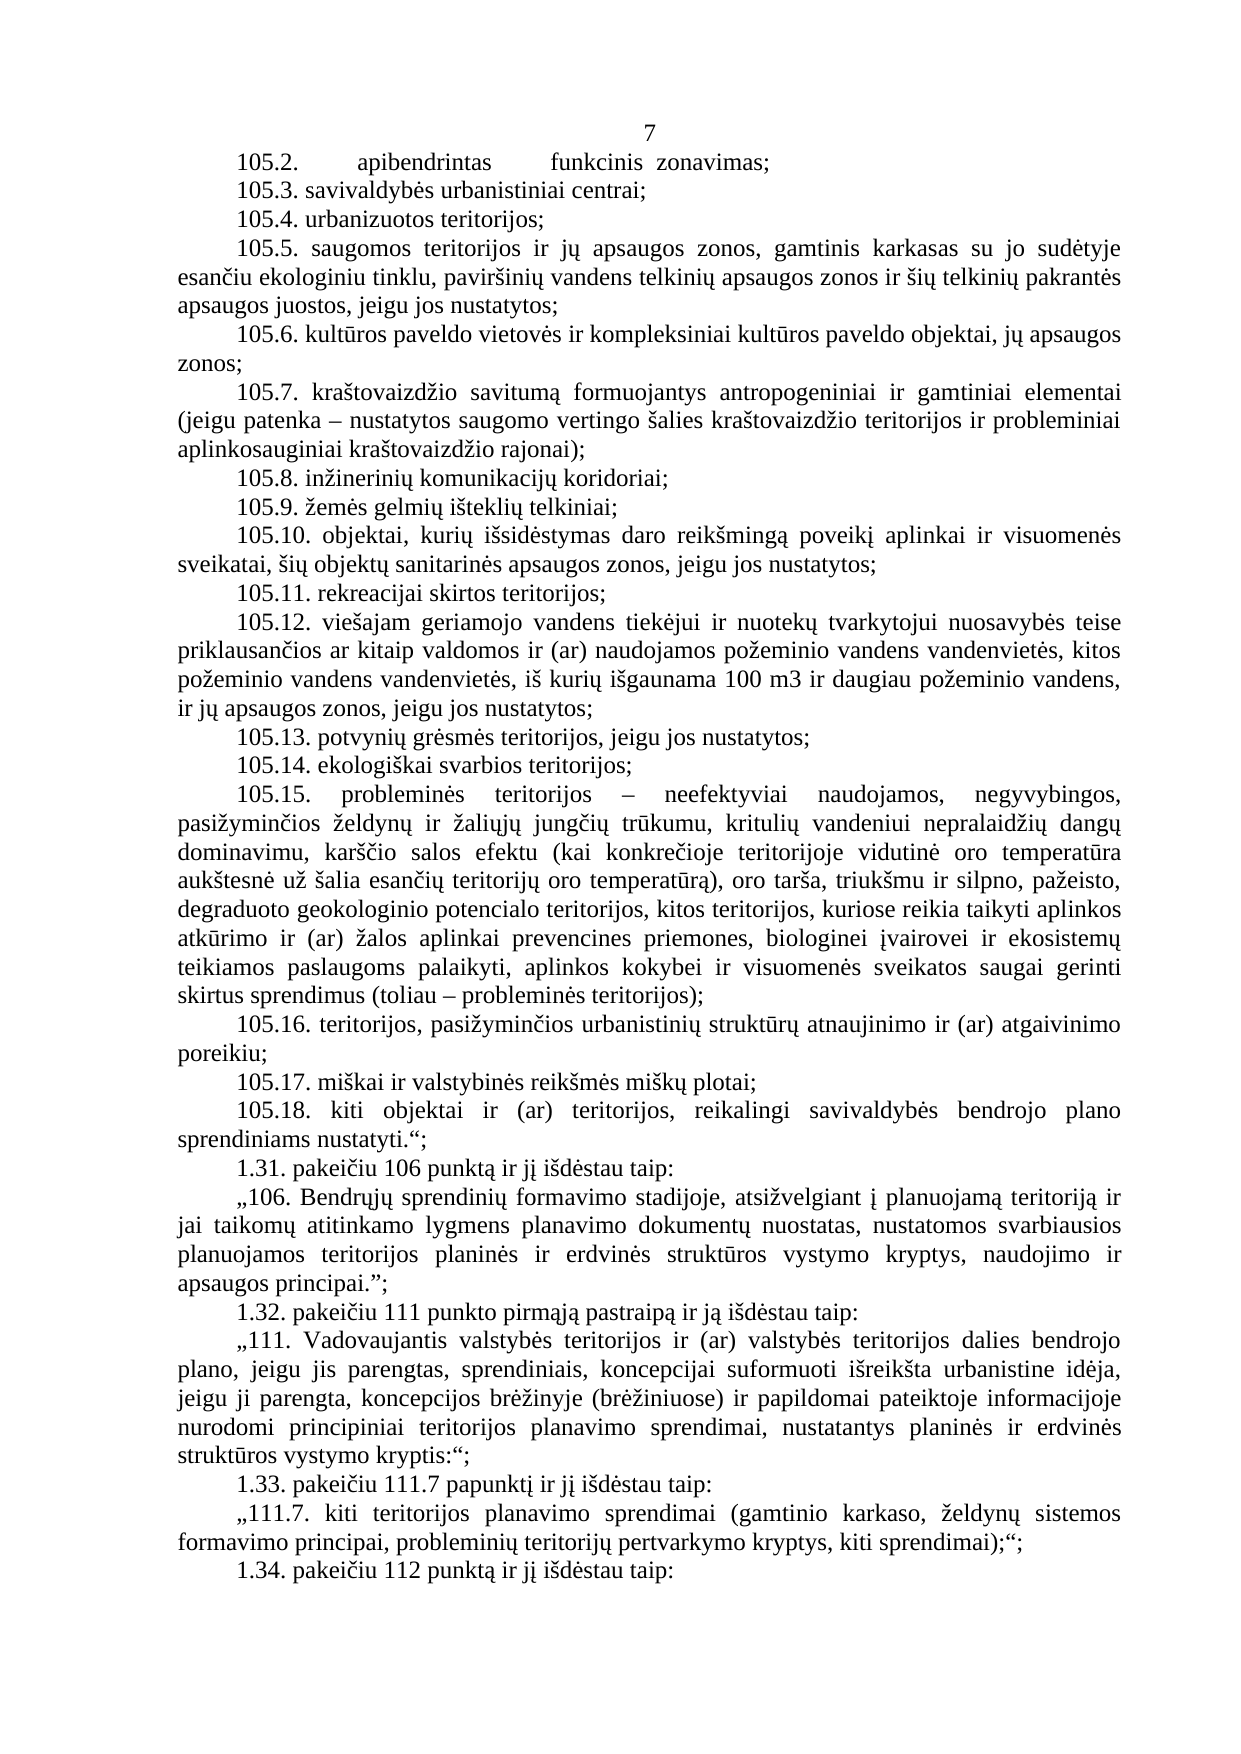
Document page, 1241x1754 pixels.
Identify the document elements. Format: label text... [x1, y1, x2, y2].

text 105.4. urbanizuotos teritorijos; [177, 204, 1122, 233]
text 105.5. saugomos teritorijos ir jų apsaugos zonos, gamtinis karkasas su jo sudėtyje esančiu ekologiniu tinklu, paviršinių vandens telkinių apsaugos zonos ir šių telkinių pakrantės apsaugos juostos, jeigu jos nustatytos; [177, 233, 1122, 319]
text 105.10. objektai, kurių išsidėstymas daro reikšmingą poveikį aplinkai ir visuomenės sveikatai, šių objektų sanitarinės apsaugos zonos, jeigu jos nustatytos; [177, 521, 1122, 578]
text 105.13. potvynių grėsmės teritorijos, jeigu jos nustatytos; [177, 722, 1122, 751]
text „111. Vadovaujantis valstybės teritorijos ir (ar) valstybės teritorijos dalies bendrojo plano, jeigu jis parengtas, sprendiniais, koncepcijai suformuoti išreikšta urbanistine idėja, jeigu ji parengta, koncepcijos brėžinyje (brėžiniuose) ir papildomai pateiktoje informacijoje nurodomi principiniai teritorijos planavimo sprendimai, nustatantys planinės ir erdvinės struktūros vystymo kryptis:“; [177, 1326, 1122, 1469]
text 105.3. savivaldybės urbanistiniai centrai; [177, 176, 1122, 204]
text 1.32. pakeičiu 111 punkto pirmąją pastraipą ir ją išdėstau taip: [177, 1297, 1122, 1326]
text 105.6. kultūros paveldo vietovės ir kompleksiniai kultūros paveldo objektai, jų apsaugos zonos; [177, 319, 1122, 377]
text 105.16. teritorijos, pasižyminčios urbanistinių struktūrų atnaujinimo ir (ar) atgaivinimo poreikiu; [177, 1009, 1122, 1067]
text 1.34. pakeičiu 112 punktą ir jį išdėstau taip: [177, 1556, 1122, 1584]
text 105.14. ekologiškai svarbios teritorijos; [177, 751, 1122, 779]
text 105.17. miškai ir valstybinės reikšmės miškų plotai; [177, 1067, 1122, 1096]
text 105.15. probleminės teritorijos – neefektyviai naudojamos, negyvybingos, pasižyminčios želdynų ir žaliųjų jungčių trūkumu, kritulių vandeniui nepralaidžių dangų dominavimu, karščio salos efektu (kai konkrečioje teritorijoje vidutinė oro temperatūra aukštesnė už šalia esančių teritorijų oro temperatūrą), oro tarša, triukšmu ir silpno, pažeisto, degraduoto geokologinio potencialo teritorijos, kitos teritorijos, kuriose reikia taikyti aplinkos atkūrimo ir (ar) žalos aplinkai prevencines priemones, biologinei įvairovei ir ekosistemų teikiamos paslaugoms palaikyti, aplinkos kokybei ir visuomenės sveikatos saugai gerinti skirtus sprendimus (toliau – probleminės teritorijos); [177, 779, 1122, 1009]
text „106. Bendrųjų sprendinių formavimo stadijoje, atsižvelgiant į planuojamą teritoriją ir jai taikomų atitinkamo lygmens planavimo dokumentų nuostatas, nustatomos svarbiausios planuojamos teritorijos planinės ir erdvinės struktūros vystymo kryptys, naudojimo ir apsaugos principai.”; [177, 1182, 1122, 1297]
text „111.7. kiti teritorijos planavimo sprendimai (gamtinio karkaso, želdynų sistemos formavimo principai, probleminių teritorijų pertvarkymo kryptys, kiti sprendimai);“; [177, 1498, 1122, 1556]
text 105.7. kraštovaizdžio savitumą formuojantys antropogeniniai ir gamtiniai elementai (jeigu patenka – nustatytos saugomo vertingo šalies kraštovaizdžio teritorijos ir probleminiai aplinkosauginiai kraštovaizdžio rajonai); [177, 377, 1122, 463]
text 105.9. žemės gelmių išteklių telkiniai; [177, 492, 1122, 521]
text 105.8. inžinerinių komunikacijų koridoriai; [177, 463, 1122, 492]
text 1.31. pakeičiu 106 punktą ir jį išdėstau taip: [177, 1153, 1122, 1182]
text 105.11. rekreacijai skirtos teritorijos; [177, 578, 1122, 607]
text 1.33. pakeičiu 111.7 papunktį ir jį išdėstau taip: [177, 1469, 1122, 1498]
text 105.18. kiti objektai ir (ar) teritorijos, reikalingi savivaldybės bendrojo plano sprendiniams nustatyti.“; [177, 1096, 1122, 1153]
text 105.2. apibendrintas funkcinis zonavimas; [177, 147, 1122, 176]
text 105.12. viešajam geriamojo vandens tiekėjui ir nuotekų tvarkytojui nuosavybės teise priklausančios ar kitaip valdomos ir (ar) naudojamos požeminio vandens vandenvietės, kitos požeminio vandens vandenvietės, iš kurių išgaunama 100 m3 ir daugiau požeminio vandens, ir jų apsaugos zonos, jeigu jos nustatytos; [177, 607, 1122, 722]
